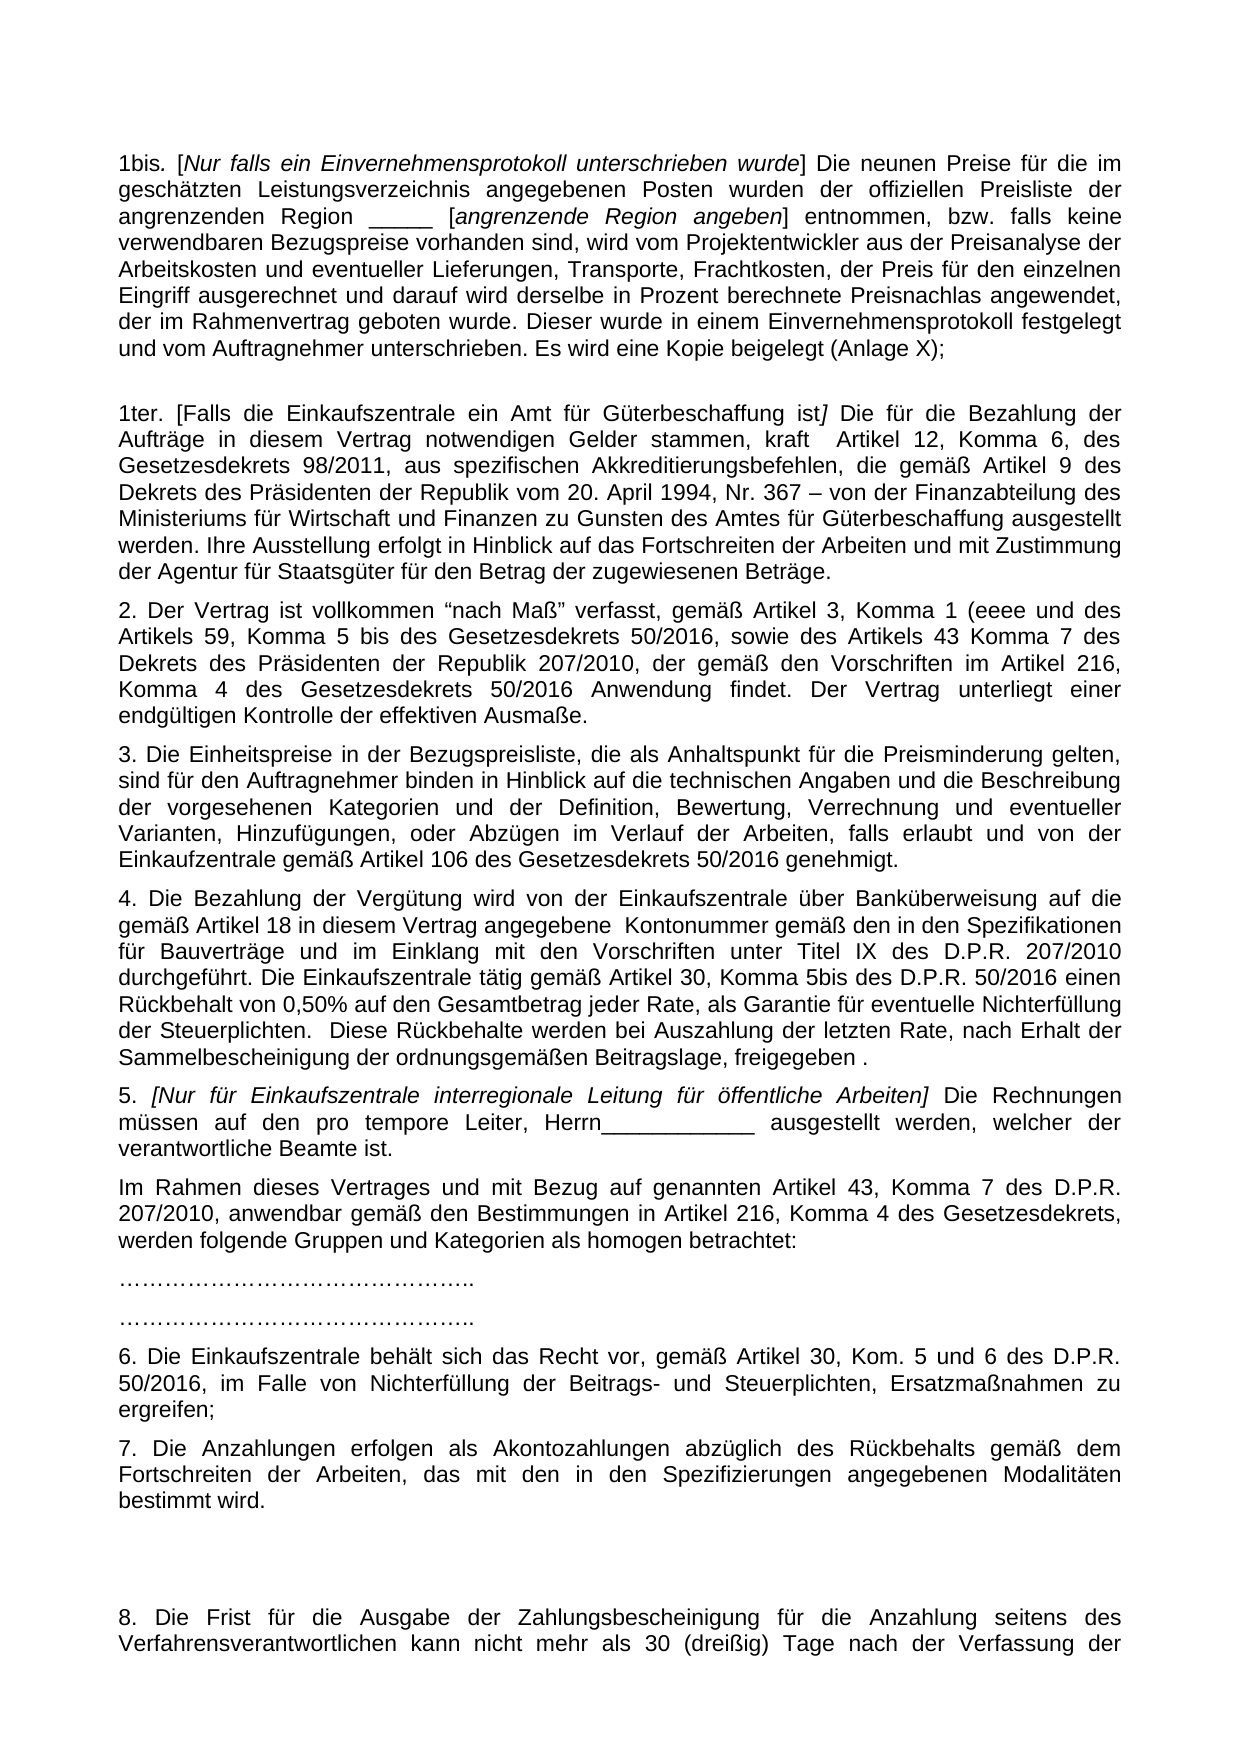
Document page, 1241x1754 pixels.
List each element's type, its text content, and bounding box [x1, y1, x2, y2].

text 5. [Nur für Einkaufszentrale interregionale Leitung für öffentliche Arbeiten] Die Rechnungen müssen auf den pro tempore Leiter, Herrn____________ ausgestellt werden, welcher der verantwortliche Beamte ist. [118, 1082, 1122, 1161]
text ……………………………………….. [118, 1304, 1122, 1331]
text 3. Die Einheitspreise in der Bezugspreisliste, die als Anhaltspunkt für die Preisminderung gelten, sind für den Auftragnehmer binden in Hinblick auf die technischen Angaben und die Beschreibung der vorgesehenen Kategorien und der Definition, Bewertung, Verrechnung und eventueller Varianten, Hinzufügungen, oder Abzügen im Verlauf der Arbeiten, falls erlaubt und von der Einkaufzentrale gemäß Artikel 106 des Gesetzesdekrets 50/2016 genehmigt. [118, 741, 1122, 873]
text 7. Die Anzahlungen erfolgen als Akontozahlungen abzüglich des Rückbehalts gemäß dem Fortschreiten der Arbeiten, das mit den in den Spezifizierungen angegebenen Modalitäten bestimmt wird. [118, 1435, 1122, 1514]
text 4. Die Bezahlung der Vergütung wird von der Einkaufszentrale über Banküberweisung auf die gemäß Artikel 18 in diesem Vertrag angegebene Kontonummer gemäß den in den Spezifikationen für Bauverträge und im Einklang mit den Vorschriften unter Titel IX des D.P.R. 207/2010 durchgeführt. Die Einkaufszentrale tätig gemäß Artikel 30, Komma 5bis des D.P.R. 50/2016 einen Rückbehalt von 0,50% auf den Gesamtbetrag jeder Rate, als Garantie für eventuelle Nichterfüllung der Steuerplichten. Diese Rückbehalte werden bei Auszahlung der letzten Rate, nach Erhalt der Sammelbescheinigung der ordnungsgemäßen Beitragslage, freigegeben . [118, 885, 1122, 1070]
text Im Rahmen dieses Vertrages und mit Bezug auf genannten Artikel 43, Komma 7 des D.P.R. 207/2010, anwendbar gemäß den Bestimmungen in Artikel 216, Komma 4 des Gesetzesdekrets, werden folgende Gruppen und Kategorien als homogen betrachtet: [118, 1174, 1122, 1253]
text 1bis. [Nur falls ein Einvernehmensprotokoll unterschrieben wurde] Die neunen Preise für die im geschätzten Leistungsverzeichnis angegebenen Posten wurden der offiziellen Preisliste der angrenzenden Region _____ [angrenzende Region angeben] entnommen, bzw. falls keine verwendbaren Bezugspreise vorhanden sind, wird vom Projektentwickler aus der Preisanalyse der Arbeitskosten und eventueller Lieferungen, Transporte, Frachtkosten, der Preis für den einzelnen Eingriff ausgerechnet und darauf wird derselbe in Prozent berechnete Preisnachlas angewendet, der im Rahmenvertrag geboten wurde. Dieser wurde in einem Einvernehmensprotokoll festgelegt und vom Auftragnehmer unterschrieben. Es wird eine Kopie beigelegt (Anlage X); [118, 148, 1122, 361]
text 1ter. [Falls die Einkaufszentrale ein Amt für Güterbeschaffung ist] Die für die Bezahlung der Aufträge in diesem Vertrag notwendigen Gelder stammen, kraft Artikel 12, Komma 6, des Gesetzesdekrets 98/2011, aus spezifischen Akkreditierungsbefehlen, die gemäß Artikel 9 des Dekrets des Präsidenten der Republik vom 20. April 1994, Nr. 367 – von der Finanzabteilung des Ministeriums für Wirtschaft und Finanzen zu Gunsten des Amtes für Güterbeschaffung ausgestellt werden. Ihre Ausstellung erfolgt in Hinblick auf das Fortschreiten der Arbeiten und mit Zustimmung der Agentur für Staatsgüter für den Betrag der zugewiesenen Beträge. [118, 400, 1122, 584]
text 6. Die Einkaufszentrale behält sich das Recht vor, gemäß Artikel 30, Kom. 5 und 6 des D.P.R. 50/2016, im Falle von Nichterfüllung der Beitrags- und Steuerplichten, Ersatzmaßnahmen zu ergreifen; [118, 1343, 1122, 1422]
text 8. Die Frist für die Ausgabe der Zahlungsbescheinigung für die Anzahlung seitens des Verfahrensverantwortlichen kann nicht mehr als 30 (dreißig) Tage nach der Verfassung der [118, 1604, 1122, 1657]
text ……………………………………….. [118, 1265, 1122, 1292]
text 2. Der Vertrag ist vollkommen “nach Maß” verfasst, gemäß Artikel 3, Komma 1 (eeee und des Artikels 59, Komma 5 bis des Gesetzesdekrets 50/2016, sowie des Artikels 43 Komma 7 des Dekrets des Präsidenten der Republik 207/2010, der gemäß den Vorschriften im Artikel 216, Komma 4 des Gesetzesdekrets 50/2016 Anwendung findet. Der Vertrag unterliegt einer endgültigen Kontrolle der effektiven Ausmaße. [118, 597, 1122, 728]
